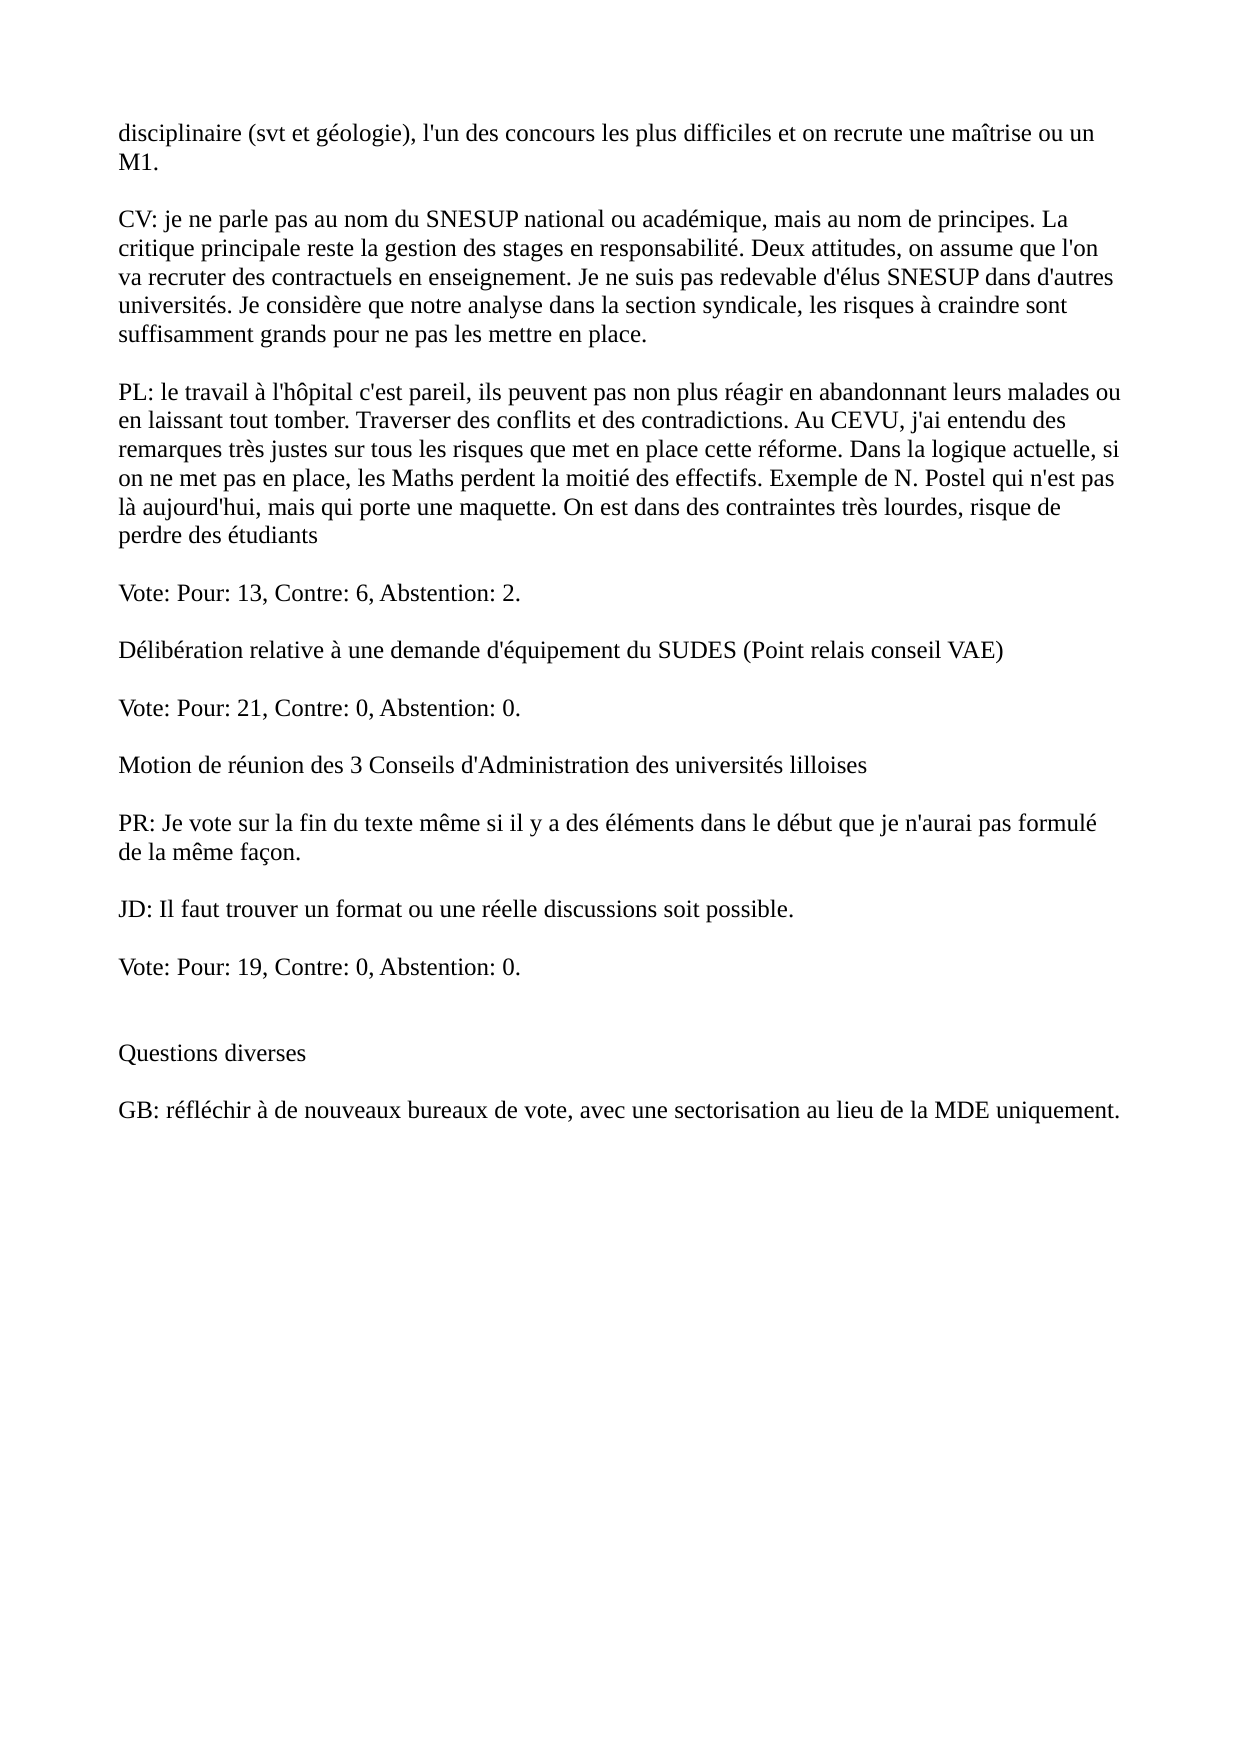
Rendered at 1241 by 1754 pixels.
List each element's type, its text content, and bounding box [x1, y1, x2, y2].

text disciplinaire (svt et géologie), l'un des concours les plus difficiles et on recrute une maîtrise ou un M1. [118, 118, 1122, 176]
text Délibération relative à une demande d'équipement du SUDES (Point relais conseil VAE) [118, 636, 1122, 664]
text Vote: Pour: 21, Contre: 0, Abstention: 0. [118, 693, 1122, 722]
text PL: le travail à l'hôpital c'est pareil, ils peuvent pas non plus réagir en abandonnant leurs malades ou en laissant tout tomber. Traverser des conflits et des contradictions. Au CEVU, j'ai entendu des remarques très justes sur tous les risques que met en place cette réforme. Dans la logique actuelle, si on ne met pas en place, les Maths perdent la moitié des effectifs. Exemple de N. Postel qui n'est pas là aujourd'hui, mais qui porte une maquette. On est dans des contraintes très lourdes, risque de perdre des étudiants [118, 377, 1122, 549]
text Motion de réunion des 3 Conseils d'Administration des universités lilloises [118, 751, 1122, 779]
text PR: Je vote sur la fin du texte même si il y a des éléments dans le début que je n'aurai pas formulé de la même façon. [118, 808, 1122, 866]
text CV: je ne parle pas au nom du SNESUP national ou académique, mais au nom de principes. La critique principale reste la gestion des stages en responsabilité. Deux attitudes, on assume que l'on va recruter des contractuels en enseignement. Je ne suis pas redevable d'élus SNESUP dans d'autres universités. Je considère que notre analyse dans la section syndicale, les risques à craindre sont suffisamment grands pour ne pas les mettre en place. [118, 204, 1122, 348]
text JD: Il faut trouver un format ou une réelle discussions soit possible. [118, 894, 1122, 923]
text Vote: Pour: 19, Contre: 0, Abstention: 0. [118, 952, 1122, 981]
text GB: réfléchir à de nouveaux bureaux de vote, avec une sectorisation au lieu de la MDE uniquement. [118, 1096, 1122, 1124]
text Vote: Pour: 13, Contre: 6, Abstention: 2. [118, 578, 1122, 607]
text Questions diverses [118, 1038, 1122, 1067]
